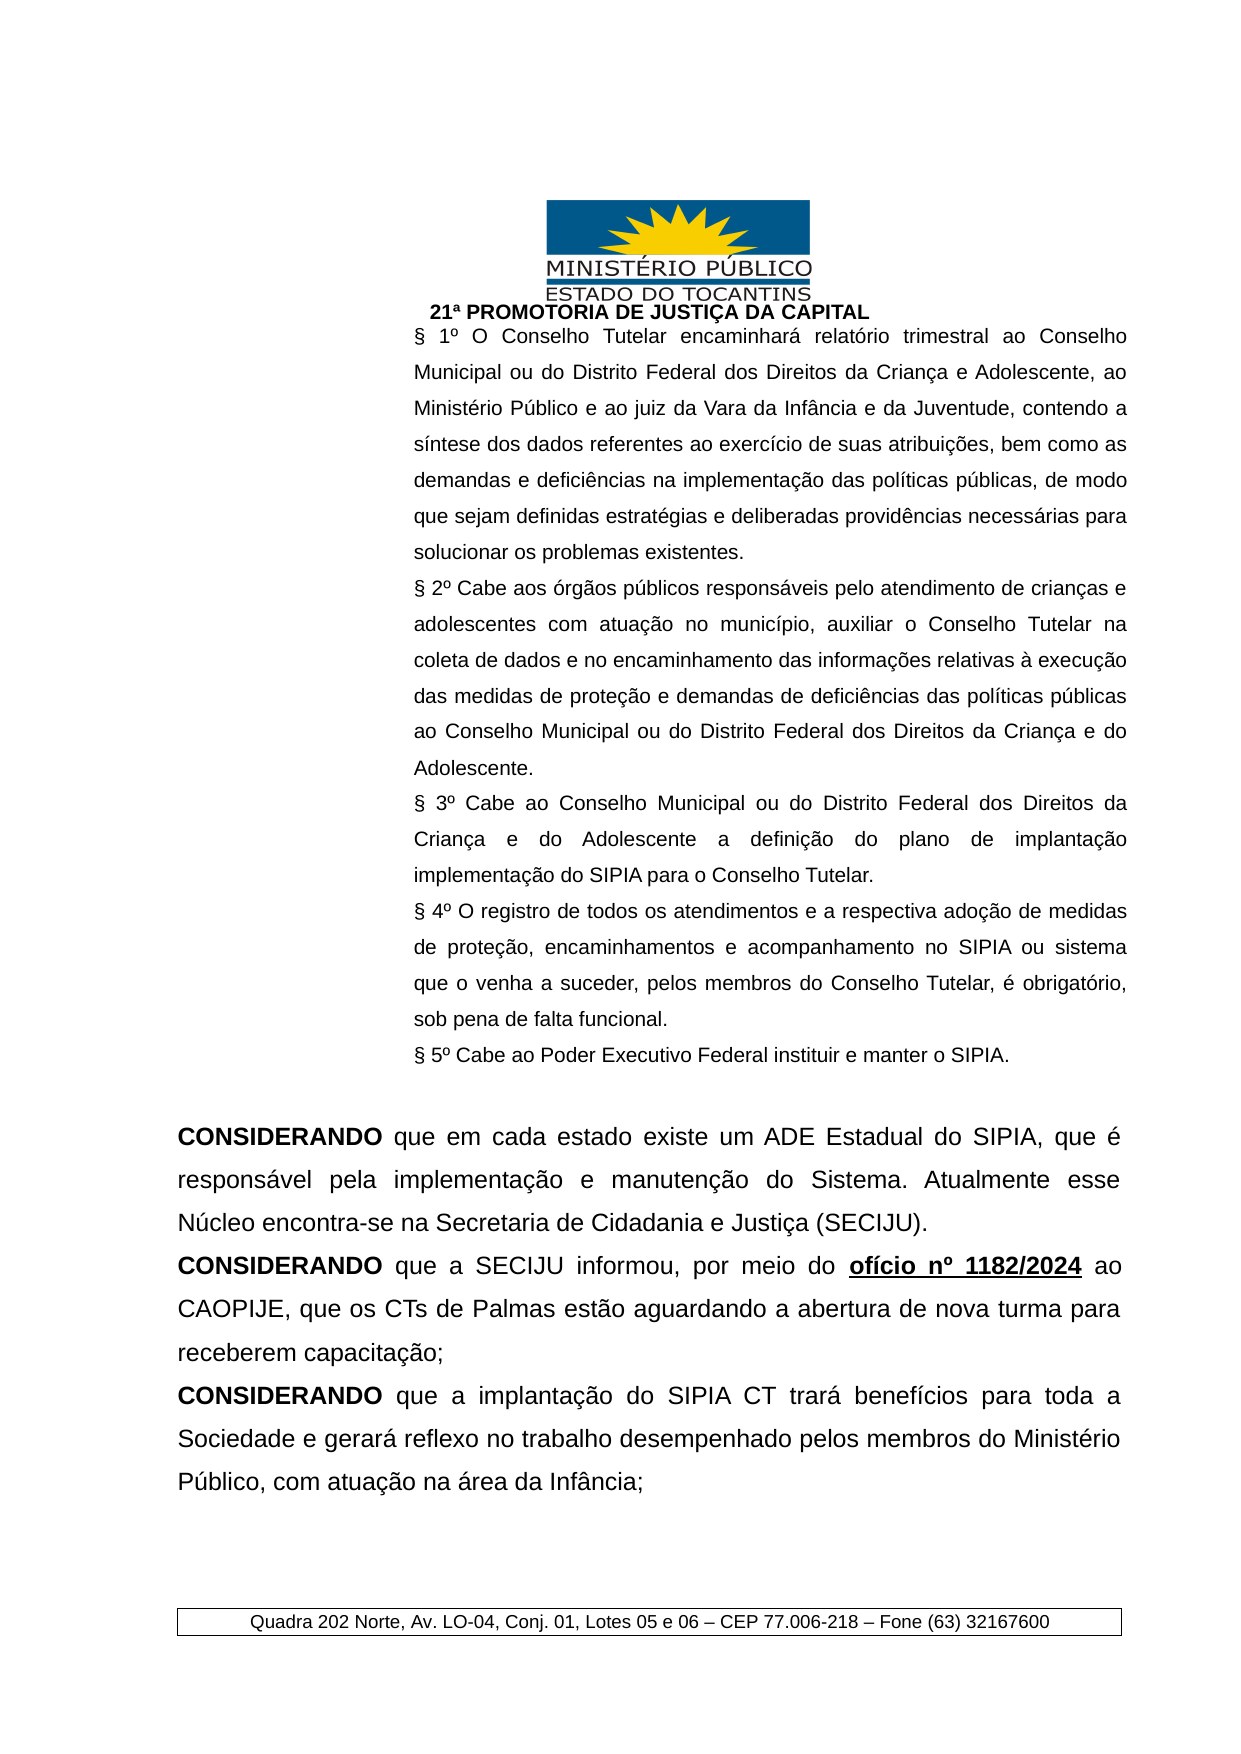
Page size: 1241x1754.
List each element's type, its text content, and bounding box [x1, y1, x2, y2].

text CONSIDERANDO que em cada estado existe um ADE Estadual do SIPIA, que é responsável pela implementação e manutenção do Sistema. Atualmente esse Núcleo encontra-se na Secretaria de Cidadania e Justiça (SECIJU). [177, 1122, 1122, 1237]
text § 2º Cabe aos órgãos públicos responsáveis pelo atendimento de crianças e adolescentes com atuação no município, auxiliar o Conselho Tutelar na coleta de dados e no encaminhamento das informações relativas à execução das medidas de proteção e demandas de deficiências das políticas públicas ao Conselho Municipal ou do Distrito Federal dos Direitos da Criança e do Adolescente. [413, 576, 1128, 779]
picture [546, 200, 812, 301]
text CONSIDERANDO que a implantação do SIPIA CT trará benefícios para toda a Sociedade e gerará reflexo no trabalho desempenhado pelos membros do Ministério Público, com atuação na área da Infância; [177, 1381, 1122, 1496]
text § 1º O Conselho Tutelar encaminhará relatório trimestral ao Conselho Municipal ou do Distrito Federal dos Direitos da Criança e Adolescente, ao Ministério Público e ao juiz da Vara da Infância e da Juventude, contendo a síntese dos dados referentes ao exercício de suas atribuições, bem como as demandas e deficiências na implementação das políticas públicas, de modo que sejam definidas estratégias e deliberadas providências necessárias para solucionar os problemas existentes. [413, 324, 1128, 564]
text § 4º O registro de todos os atendimentos e a respectiva adoção de medidas de proteção, encaminhamentos e acompanhamento no SIPIA ou sistema que o venha a suceder, pelos membros do Conselho Tutelar, é obrigatório, sob pena de falta funcional. [413, 899, 1128, 1031]
text CONSIDERANDO que a SECIJU informou, por meio do ofício nº 1182/2024 ao CAOPIJE, que os CTs de Palmas estão aguardando a abertura de nova turma para receberem capacitação; [177, 1251, 1122, 1366]
text § 5º Cabe ao Poder Executivo Federal instituir e manter o SIPIA. [413, 1043, 1128, 1067]
text § 3º Cabe ao Conselho Municipal ou do Distrito Federal dos Direitos da Criança e do Adolescente a definição do plano de implantação implementação do SIPIA para o Conselho Tutelar. [413, 791, 1128, 887]
